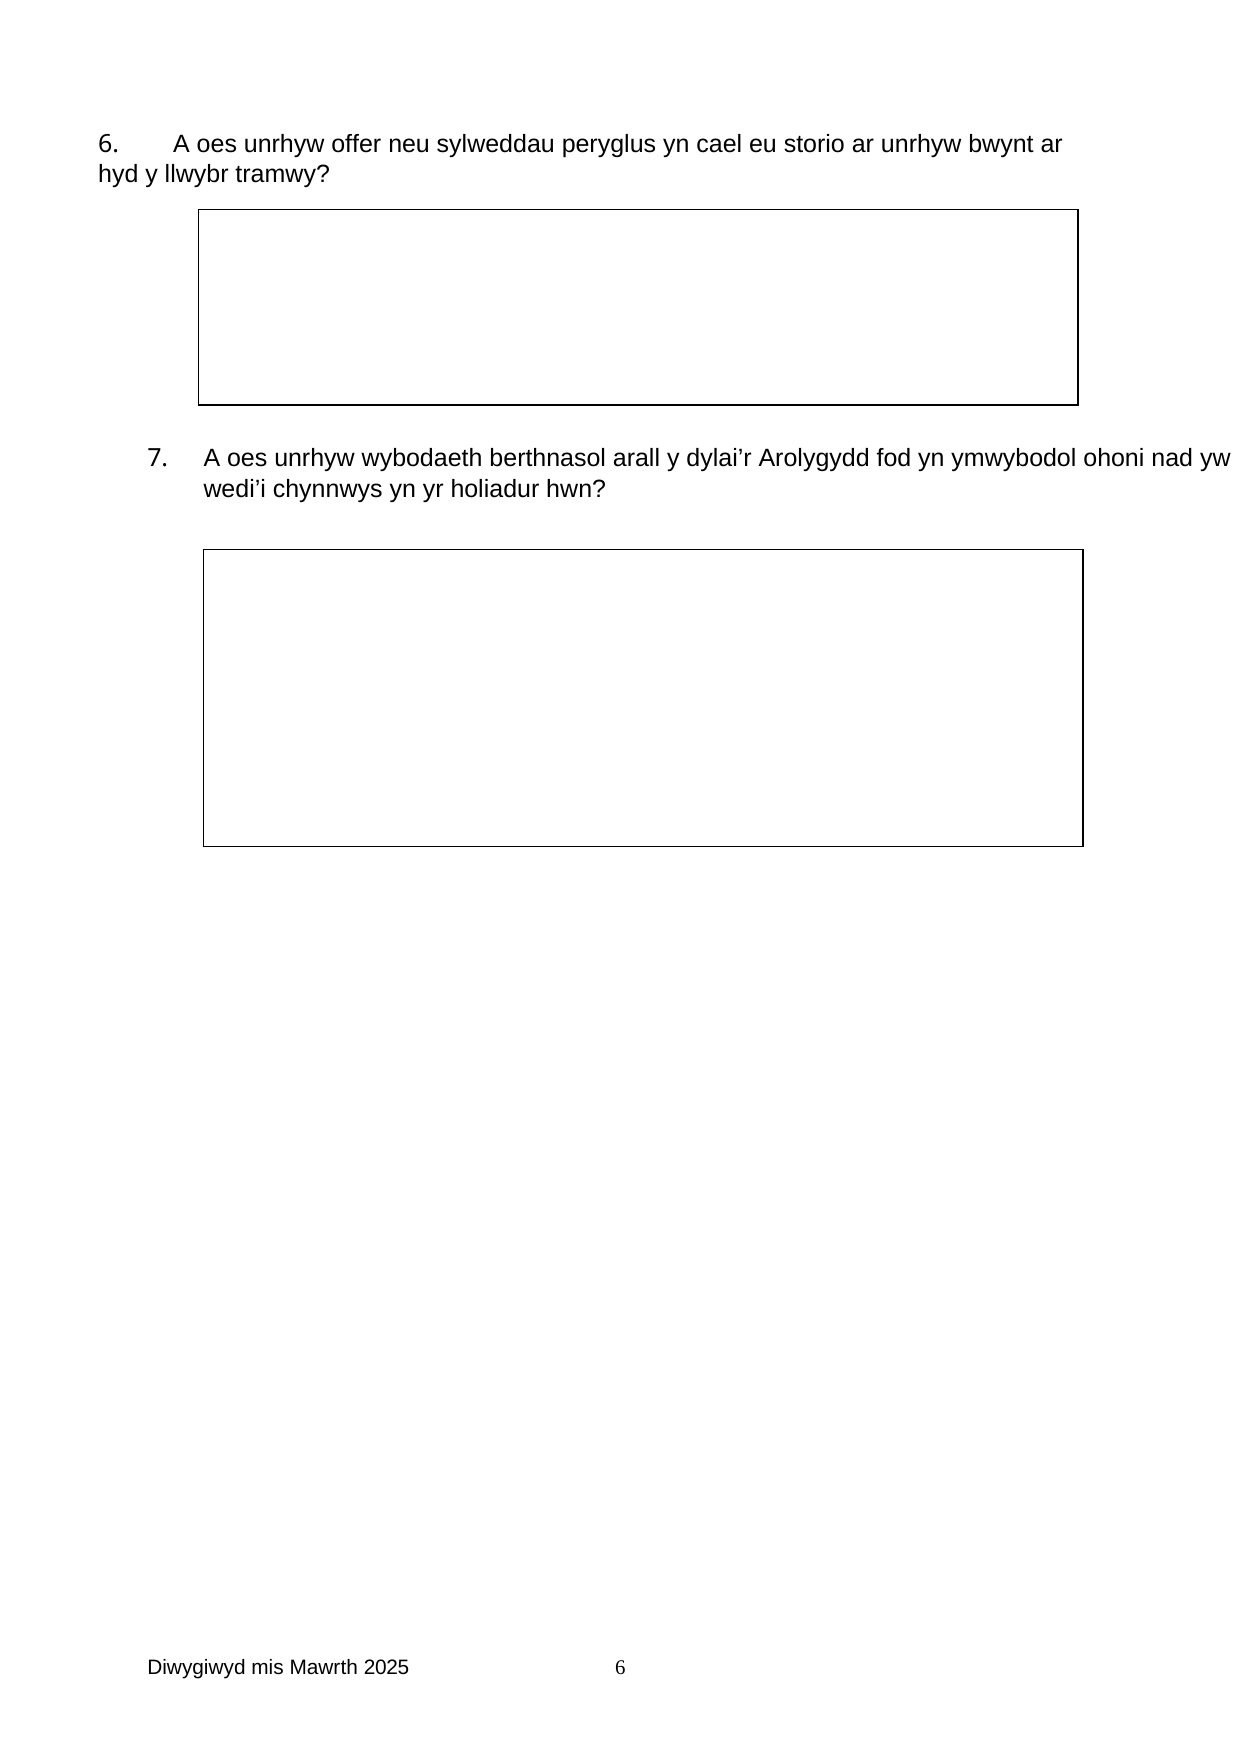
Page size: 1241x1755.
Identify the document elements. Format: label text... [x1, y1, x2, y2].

list A oes unrhyw wybodaeth berthnasol arall y dylai’r Arolygydd fod yn ymwybodol ohoni nad yw wedi’i chynnwys yn yr holiadur hwn? [147, 440, 1241, 503]
list A oes unrhyw offer neu sylweddau peryglus yn cael eu storio ar unrhyw bwynt ar hyd y llwybr tramwy? [98, 125, 1077, 188]
